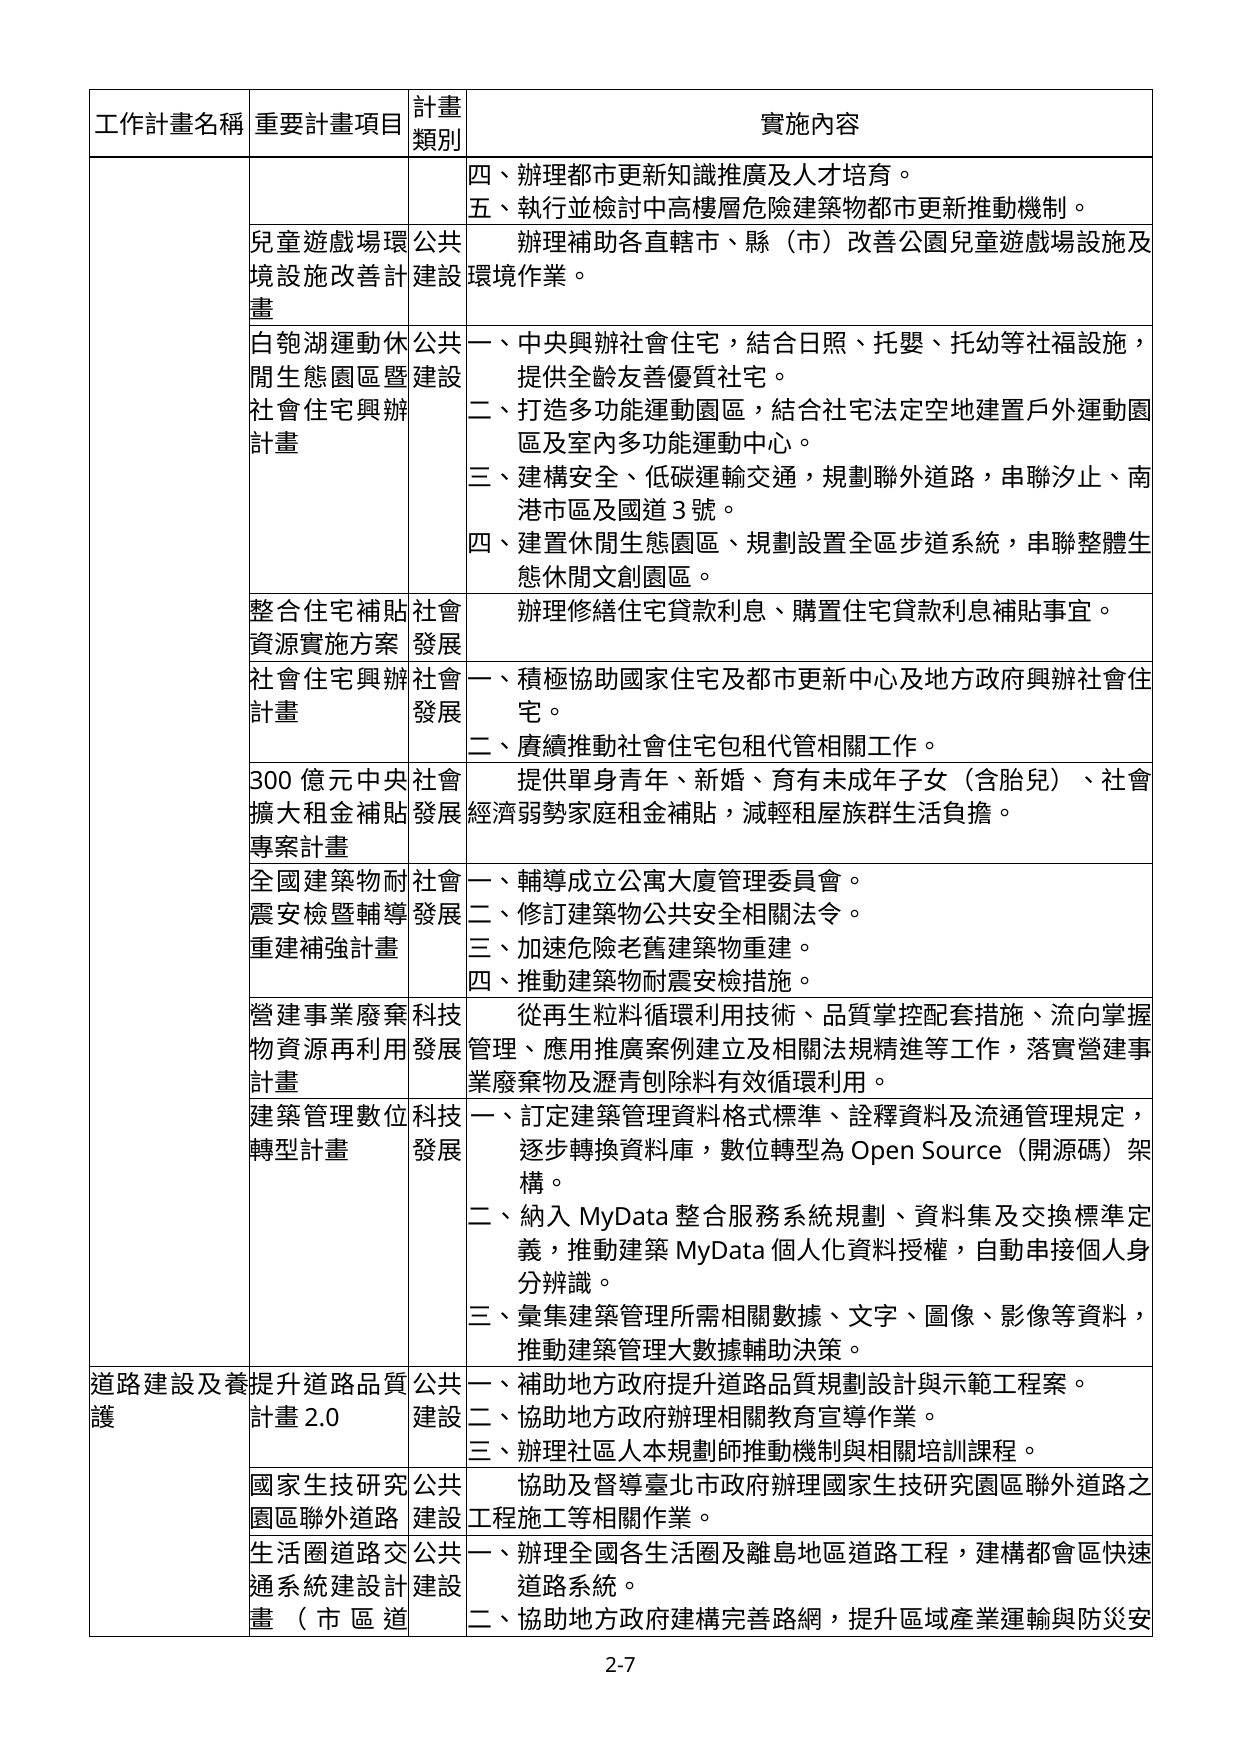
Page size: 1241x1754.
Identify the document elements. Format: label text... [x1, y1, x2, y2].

table_cell 四、辦理都市更新知識推廣及人才培育。 五、執行並檢討中高樓層危險建築物都市更新推動機制。 [467, 158, 1152, 224]
table_cell [409, 158, 466, 224]
table_cell 營建事業廢棄物資源再利用計畫 [250, 998, 408, 1098]
table_cell 一、中央興辦社會住宅，結合日照、托嬰、托幼等社福設施，提供全齡友善優質社宅。 二、打造多功能運動園區，結合社宅法定空地建置戶外運動園區及室內多功能運動中心。 三、建構安全、低碳運輸交通，規劃聯外道路，串聯汐止、南港市區及國道3號。 四、建置休閒生態園區、規劃設置全區步道系統，串聯整體生態休閒文創園區。 [467, 326, 1152, 593]
table_cell 從再生粒料循環利用技術、品質掌控配套措施、流向掌握管理、應用推廣案例建立及相關法規精進等工作，落實營建事業廢棄物及瀝青刨除料有效循環利用。 [467, 998, 1152, 1098]
table_cell 社會住宅興辦計畫 [250, 662, 408, 762]
table_cell 公共建設 [409, 1468, 466, 1534]
table_header 工作計畫名稱 [90, 90, 249, 156]
table_header 實施內容 [467, 90, 1152, 156]
table_cell 社會發展 [409, 763, 466, 863]
table_cell 兒童遊戲場環境設施改善計畫 [250, 225, 408, 325]
table_cell 協助及督導臺北市政府辦理國家生技研究園區聯外道路之工程施工等相關作業。 [467, 1468, 1152, 1534]
table_cell 辦理補助各直轄市、縣（市）改善公園兒童遊戲場設施及環境作業。 [467, 225, 1152, 325]
table_header 計畫類別 [409, 90, 466, 156]
table_cell [250, 158, 408, 224]
table_cell 公共建設 [409, 1536, 466, 1636]
table_cell 公共建設 [409, 225, 466, 325]
table_cell 白匏湖運動休閒生態園區暨社會住宅興辦計畫 [250, 326, 408, 593]
table_cell 科技發展 [409, 998, 466, 1098]
table_cell 一、輔導成立公寓大廈管理委員會。 二、修訂建築物公共安全相關法令。 三、加速危險老舊建築物重建。 四、推動建築物耐震安檢措施。 [467, 864, 1152, 997]
table_cell 社會發展 [409, 594, 466, 661]
table_cell 一、辦理全國各生活圈及離島地區道路工程，建構都會區快速道路系統。 二、協助地方政府建構完善路網，提升區域產業運輸與防災安 [467, 1536, 1152, 1636]
table_cell 一、訂定建築管理資料格式標準、詮釋資料及流通管理規定，逐步轉換資料庫，數位轉型為Open Source（開源碼）架構。 二、納入MyData整合服務系統規劃、資料集及交換標準定義，推動建築MyData個人化資料授權，自動串接個人身分辨識。 三、彙集建築管理所需相關數據、文字、圖像、影像等資料，推動建築管理大數據輔助決策。 [467, 1099, 1152, 1366]
table_cell 公共建設 [409, 1367, 466, 1467]
table_cell 整合住宅補貼資源實施方案 [250, 594, 408, 661]
table_cell 一、補助地方政府提升道路品質規劃設計與示範工程案。 二、協助地方政府辦理相關教育宣導作業。 三、辦理社區人本規劃師推動機制與相關培訓課程。 [467, 1367, 1152, 1467]
table_cell 科技發展 [409, 1099, 466, 1366]
table_cell 300億元中央擴大租金補貼專案計畫 [250, 763, 408, 863]
table_cell 國家生技研究園區聯外道路 [250, 1468, 408, 1534]
table_cell 建築管理數位轉型計畫 [250, 1099, 408, 1366]
table_cell 公共建設 [409, 326, 466, 593]
table_cell 提供單身青年、新婚、育有未成年子女（含胎兒）、社會經濟弱勢家庭租金補貼，減輕租屋族群生活負擔。 [467, 763, 1152, 863]
table_cell 全國建築物耐震安檢暨輔導重建補強計畫 [250, 864, 408, 997]
table_header 重要計畫項目 [250, 90, 408, 156]
table_cell 一、積極協助國家住宅及都市更新中心及地方政府興辦社會住宅。 二、賡續推動社會住宅包租代管相關工作。 [467, 662, 1152, 762]
table_cell 生活圈道路交通系統建設計畫（市區道 [250, 1536, 408, 1636]
table_cell 社會發展 [409, 662, 466, 762]
table_cell 社會發展 [409, 864, 466, 997]
table_cell 辦理修繕住宅貸款利息、購置住宅貸款利息補貼事宜。 [467, 594, 1152, 661]
table_cell 提升道路品質計畫2.0 [250, 1367, 408, 1467]
table_cell 道路建設及養護 [90, 1367, 249, 1636]
